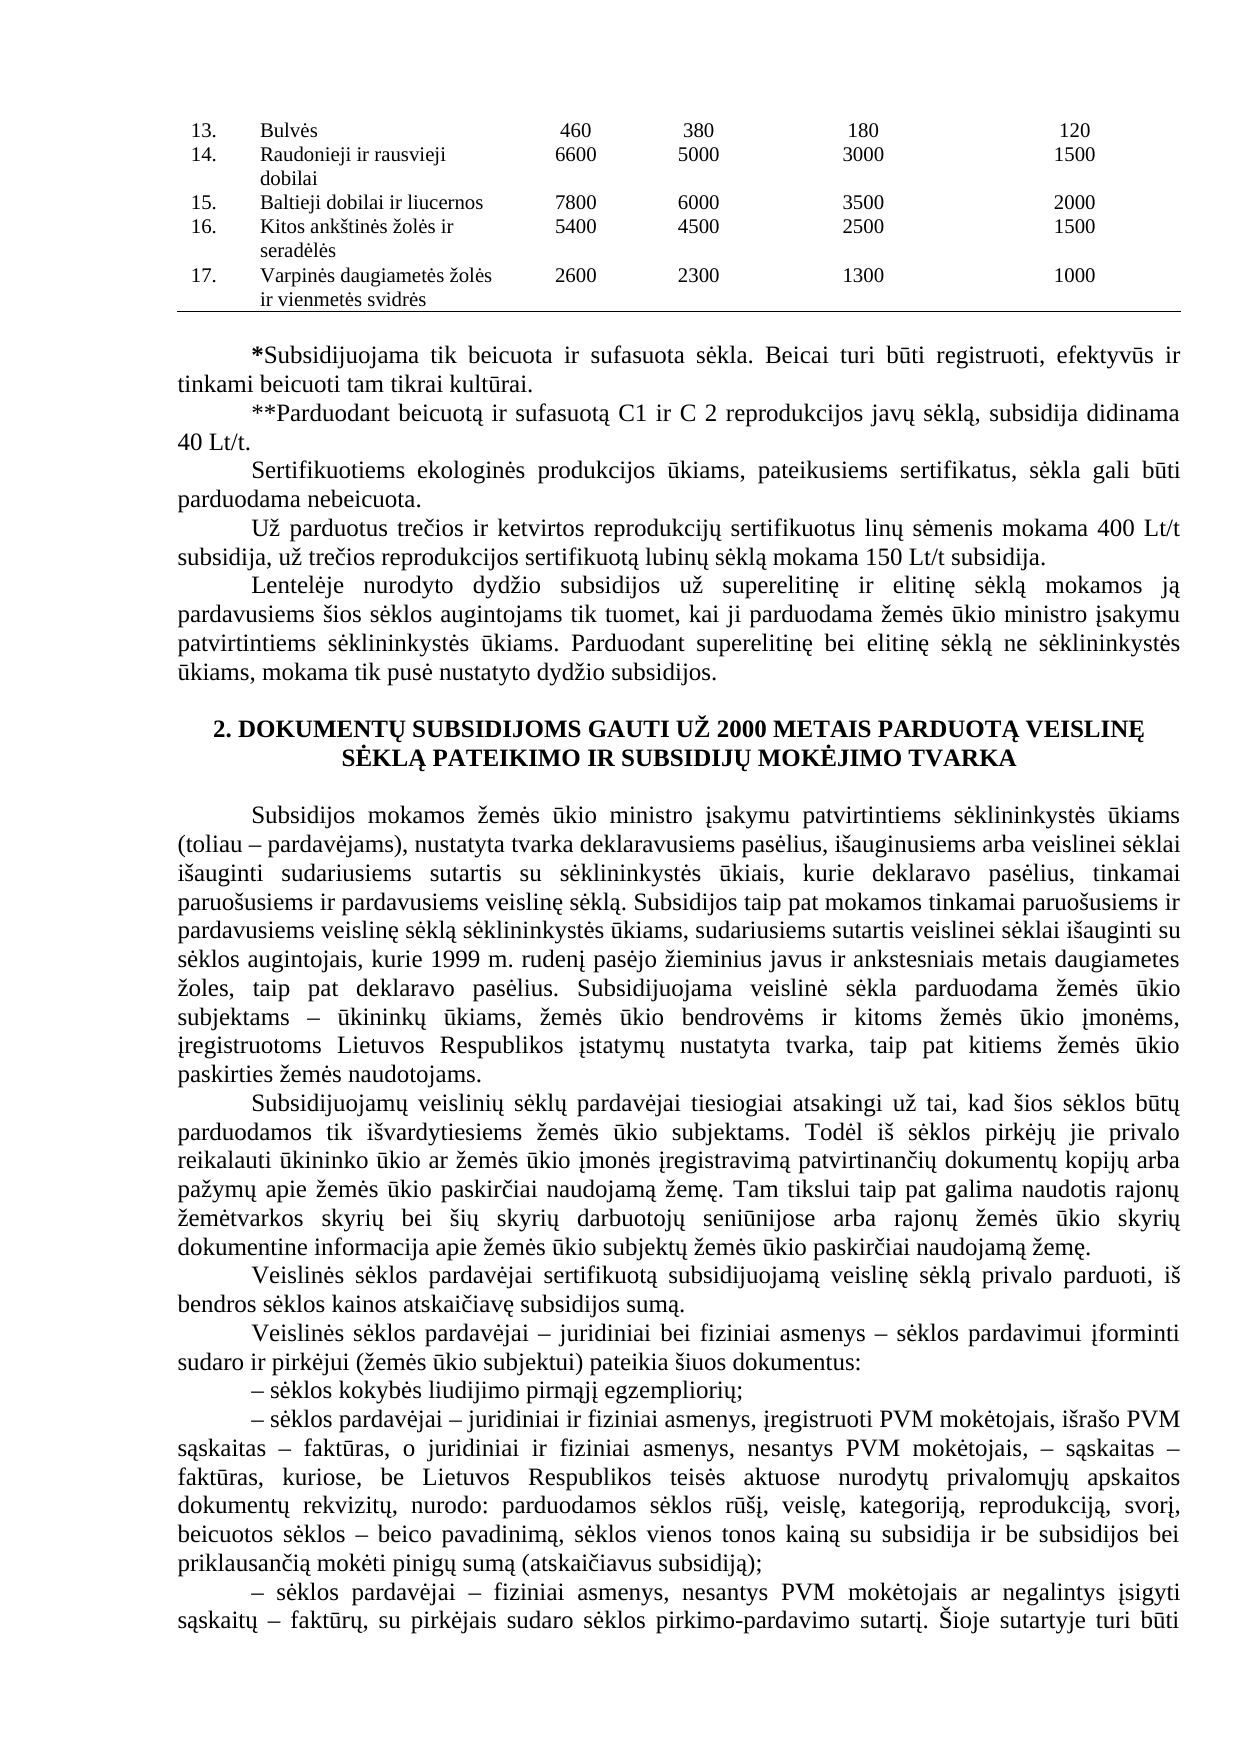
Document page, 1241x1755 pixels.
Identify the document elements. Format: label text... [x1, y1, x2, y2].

text Subsidijos mokamos žemės ūkio ministro įsakymu patvirtintiems sėklininkystės ūkiams (toliau – pardavėjams), nustatyta tvarka deklaravusiems pasėlius, išauginusiems arba veislinei sėklai išauginti sudariusiems sutartis su sėklininkystės ūkiais, kurie deklaravo pasėlius, tinkamai paruošusiems ir pardavusiems veislinę sėklą. Subsidijos taip pat mokamos tinkamai paruošusiems ir pardavusiems veislinę sėklą sėklininkystės ūkiams, sudariusiems sutartis veislinei sėklai išauginti su sėklos augintojais, kurie 1999 m. rudenį pasėjo žieminius javus ir ankstesniais metais daugiametes žoles, taip pat deklaravo pasėlius. Subsidijuojama veislinė sėkla parduodama žemės ūkio subjektams – ūkininkų ūkiams, žemės ūkio bendrovėms ir kitoms žemės ūkio įmonėms, įregistruotoms Lietuvos Respublikos įstatymų nustatyta tvarka, taip pat kitiems žemės ūkio paskirties žemės naudotojams. [177, 800, 1181, 1088]
text *Subsidijuojama tik beicuota ir sufasuota sėkla. Beicai turi būti registruoti, efektyvūs ir tinkami beicuoti tam tikrai kultūrai. [177, 340, 1181, 398]
text – sėklos pardavėjai – juridiniai ir fiziniai asmenys, įregistruoti PVM mokėtojais, išrašo PVM sąskaitas – faktūras, o juridiniai ir fiziniai asmenys, nesantys PVM mokėtojais, – sąskaitas – faktūras, kuriose, be Lietuvos Respublikos teisės aktuose nurodytų privalomųjų apskaitos dokumentų rekvizitų, nurodo: parduodamos sėklos rūšį, veislę, kategoriją, reprodukciją, svorį, beicuotos sėklos – beico pavadinimą, sėklos vienos tonos kainą su subsidija ir be subsidijos bei priklausančią mokėti pinigų sumą (atskaičiavus subsidiją); [177, 1404, 1181, 1577]
text Už parduotus trečios ir ketvirtos reprodukcijų sertifikuotus linų sėmenis mokama 400 Lt/t subsidija, už trečios reprodukcijos sertifikuotą lubinų sėklą mokama 150 Lt/t subsidija. [177, 513, 1181, 570]
text Subsidijuojamų veislinių sėklų pardavėjai tiesiogiai atsakingi už tai, kad šios sėklos būtų parduodamos tik išvardytiesiems žemės ūkio subjektams. Todėl iš sėklos pirkėjų jie privalo reikalauti ūkininko ūkio ar žemės ūkio įmonės įregistravimą patvirtinančių dokumentų kopijų arba pažymų apie žemės ūkio paskirčiai naudojamą žemę. Tam tikslui taip pat galima naudotis rajonų žemėtvarkos skyrių bei šių skyrių darbuotojų seniūnijose arba rajonų žemės ūkio skyrių dokumentine informacija apie žemės ūkio subjektų žemės ūkio paskirčiai naudojamą žemę. [177, 1088, 1181, 1260]
table_cell 17. [177, 263, 242, 311]
text Sertifikuotiems ekologinės produkcijos ūkiams, pateikusiems sertifikatus, sėkla gali būti parduodama nebeicuota. [177, 455, 1181, 513]
table_cell 1300 [759, 263, 978, 311]
table_cell 120 [978, 118, 1181, 142]
table_cell 3000 [759, 142, 978, 190]
text 2. Dokumentų subsidijoms gauti už 2000 metais parduotą veislinę sėklą pateikimo ir subsidijų mokėjimo tvarka [177, 714, 1181, 772]
table_cell Varpinės daugiametės žolės ir vienmetės svidrės [242, 263, 513, 311]
table_cell 5000 [649, 142, 758, 190]
table_cell 1500 [978, 142, 1181, 190]
text Lentelėje nurodyto dydžio subsidijos už superelitinę ir elitinę sėklą mokamos ją pardavusiems šios sėklos augintojams tik tuomet, kai ji parduodama žemės ūkio ministro įsakymu patvirtintiems sėklininkystės ūkiams. Parduodant superelitinę bei elitinę sėklą ne sėklininkystės ūkiams, mokama tik pusė nustatyto dydžio subsidijos. [177, 570, 1181, 685]
table_cell Baltieji dobilai ir liucernos [242, 190, 513, 214]
text Veislinės sėklos pardavėjai – juridiniai bei fiziniai asmenys – sėklos pardavimui įforminti sudaro ir pirkėjui (žemės ūkio subjektui) pateikia šiuos dokumentus: [177, 1318, 1181, 1375]
table_cell 13. [177, 118, 242, 142]
text **Parduodant beicuotą ir sufasuotą C1 ir C 2 reprodukcijos javų sėklą, subsidija didinama 40 Lt/t. [177, 398, 1181, 455]
text Veislinės sėklos pardavėjai sertifikuotą subsidijuojamą veislinę sėklą privalo parduoti, iš bendros sėklos kainos atskaičiavę subsidijos sumą. [177, 1260, 1181, 1318]
table_cell 4500 [649, 214, 758, 262]
table_cell 5400 [513, 214, 649, 262]
table_cell 380 [649, 118, 758, 142]
table_cell 6600 [513, 142, 649, 190]
table_cell 460 [513, 118, 649, 142]
table_cell 1500 [978, 214, 1181, 262]
table_cell 2300 [649, 263, 758, 311]
table_cell 7800 [513, 190, 649, 214]
table_cell 15. [177, 190, 242, 214]
table_cell Raudonieji ir rausvieji dobilai [242, 142, 513, 190]
table_cell 6000 [649, 190, 758, 214]
table_cell 16. [177, 214, 242, 262]
text – sėklos kokybės liudijimo pirmąjį egzempliorių; [177, 1375, 1181, 1404]
table_cell 1000 [978, 263, 1181, 311]
table_cell 14. [177, 142, 242, 190]
table_cell 180 [759, 118, 978, 142]
text – sėklos pardavėjai – fiziniai asmenys, nesantys PVM mokėtojais ar negalintys įsigyti sąskaitų – faktūrų, su pirkėjais sudaro sėklos pirkimo-pardavimo sutartį. Šioje sutartyje turi būti [177, 1577, 1181, 1634]
table_cell 2600 [513, 263, 649, 311]
table_cell 2500 [759, 214, 978, 262]
table_cell Bulvės [242, 118, 513, 142]
table_cell 3500 [759, 190, 978, 214]
table_cell 2000 [978, 190, 1181, 214]
table_cell Kitos ankštinės žolės ir seradėlės [242, 214, 513, 262]
